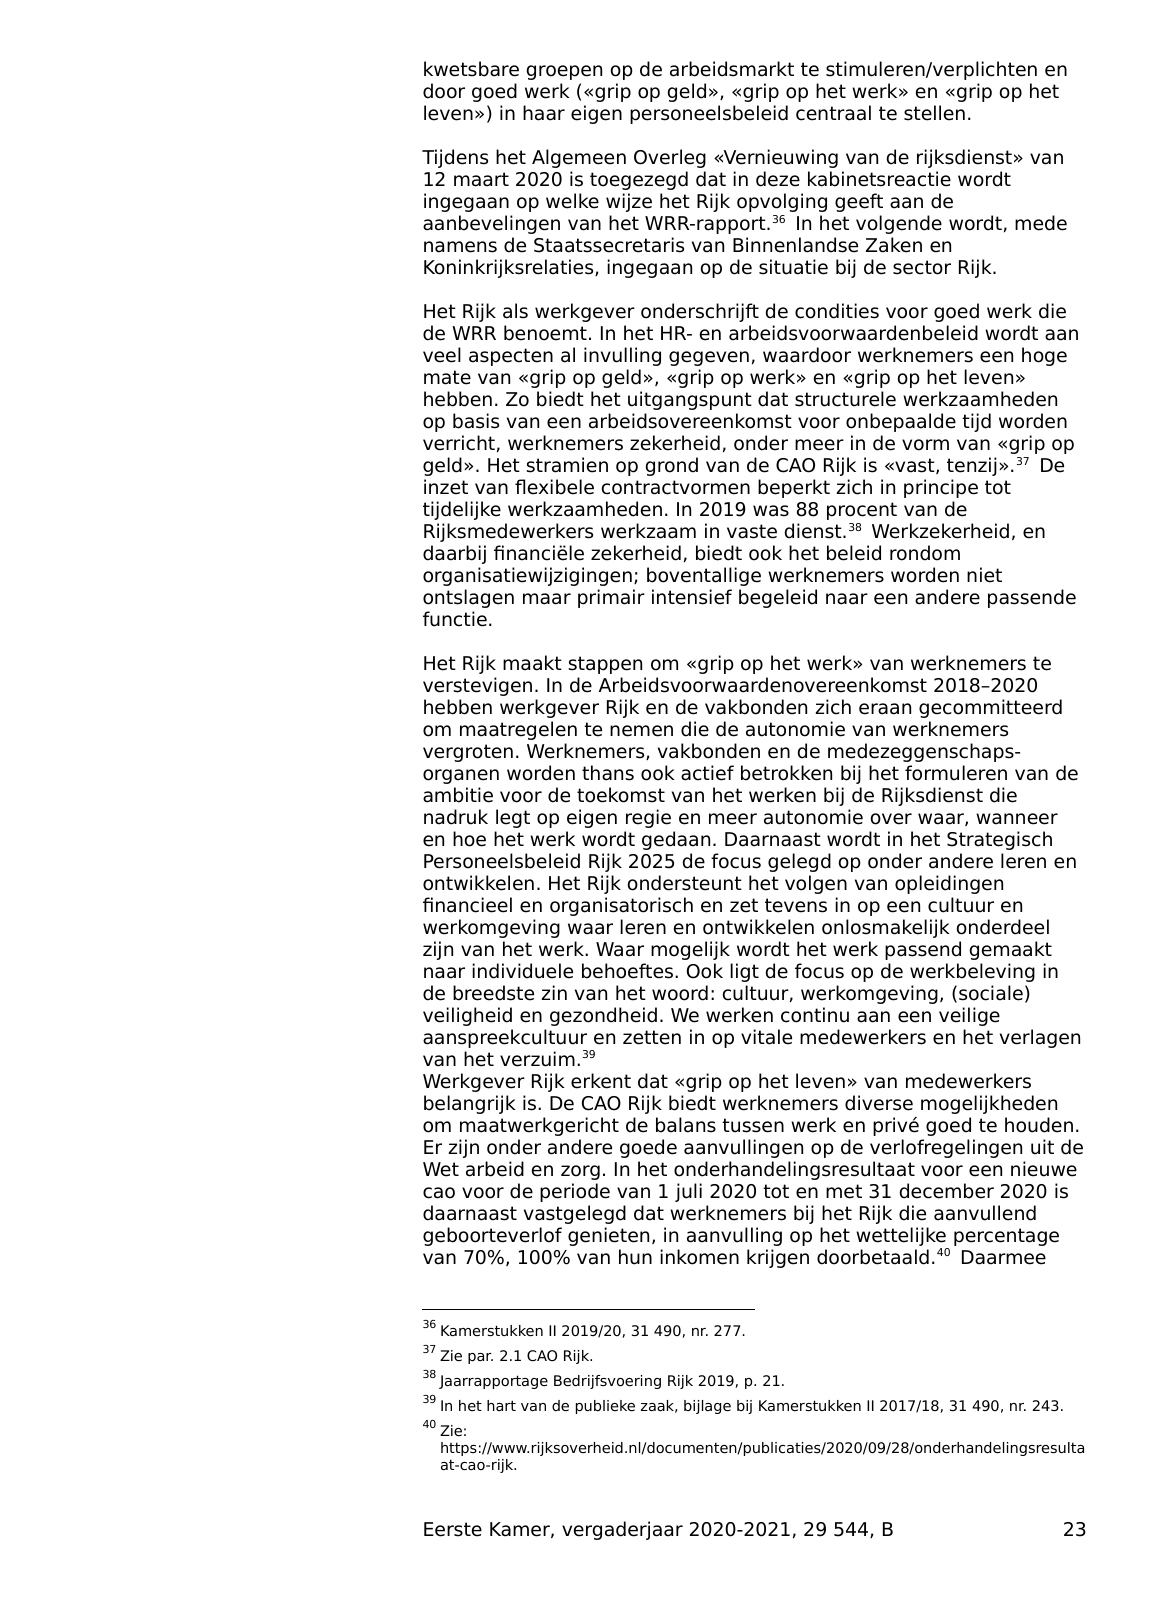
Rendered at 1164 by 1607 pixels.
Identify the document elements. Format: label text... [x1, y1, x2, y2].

text Zie par. 2.1 CAO Rijk. [422, 1343, 1087, 1366]
text Het Rijk als werkgever onderschrijft de condities voor goed werk die de WRR benoemt. In het HR- en arbeidsvoorwaardenbeleid wordt aan veel aspecten al invulling gegeven, waardoor werknemers een hoge mate van «grip op geld», «grip op werk» en «grip op het leven» hebben. Zo biedt het uitgangspunt dat structurele werkzaamheden op basis van een arbeidsovereenkomst voor onbepaalde tijd worden verricht, werknemers zekerheid, onder meer in de vorm van «grip op geld». Het stramien op grond van de CAO Rijk is «vast, tenzij». De inzet van flexibele contractvormen beperkt zich in principe tot tijdelijke werkzaamheden. In 2019 was 88 procent van de Rijksmedewerkers werkzaam in vaste dienst. Werkzekerheid, en daarbij financiële zekerheid, biedt ook het beleid rondom organisatiewijzigingen; boventallige werknemers worden niet ontslagen maar primair intensief begeleid naar een andere passende functie. [422, 301, 1087, 631]
text Het Rijk maakt stappen om «grip op het werk» van werknemers te verstevigen. In de Arbeidsvoorwaardenovereenkomst 2018–2020 hebben werkgever Rijk en de vakbonden zich eraan gecommitteerd om maatregelen te nemen die de autonomie van werknemers vergroten. Werknemers, vakbonden en de medezeggenschaps-organen worden thans ook actief betrokken bij het formuleren van de ambitie voor de toekomst van het werken bij de Rijksdienst die nadruk legt op eigen regie en meer autonomie over waar, wanneer en hoe het werk wordt gedaan. Daarnaast wordt in het Strategisch Personeelsbeleid Rijk 2025 de focus gelegd op onder andere leren en ontwikkelen. Het Rijk ondersteunt het volgen van opleidingen financieel en organisatorisch en zet tevens in op een cultuur en werkomgeving waar leren en ontwikkelen onlosmakelijk onderdeel zijn van het werk. Waar mogelijk wordt het werk passend gemaakt naar individuele behoeftes. Ook ligt de focus op de werkbeleving in de breedste zin van het woord: cultuur, werkomgeving, (sociale) veiligheid en gezondheid. We werken continu aan een veilige aanspreekcultuur en zetten in op vitale medewerkers en het verlagen van het verzuim. [422, 653, 1087, 1071]
text Kamerstukken II 2019/20, 31 490, nr. 277. [422, 1318, 1087, 1341]
text kwetsbare groepen op de arbeidsmarkt te stimuleren/verplichten en door goed werk («grip op geld», «grip op het werk» en «grip op het leven») in haar eigen personeelsbeleid centraal te stellen. [422, 59, 1087, 125]
text Tijdens het Algemeen Overleg «Vernieuwing van de rijksdienst» van 12 maart 2020 is toegezegd dat in deze kabinetsreactie wordt ingegaan op welke wijze het Rijk opvolging geeft aan de aanbevelingen van het WRR-rapport. In het volgende wordt, mede namens de Staatssecretaris van Binnenlandse Zaken en Koninkrijksrelaties, ingegaan op de situatie bij de sector Rijk. [422, 147, 1087, 279]
text In het hart van de publieke zaak, bijlage bij Kamerstukken II 2017/18, 31 490, nr. 243. [422, 1393, 1087, 1416]
text Jaarrapportage Bedrijfsvoering Rijk 2019, p. 21. [422, 1368, 1087, 1391]
text Werkgever Rijk erkent dat «grip op het leven» van medewerkers belangrijk is. De CAO Rijk biedt werknemers diverse mogelijkheden om maatwerkgericht de balans tussen werk en privé goed te houden. Er zijn onder andere goede aanvullingen op de verlofregelingen uit de Wet arbeid en zorg. In het onderhandelingsresultaat voor een nieuwe cao voor de periode van 1 juli 2020 tot en met 31 december 2020 is daarnaast vastgelegd dat werknemers bij het Rijk die aanvullend geboorteverlof genieten, in aanvulling op het wettelijke percentage van 70%, 100% van hun inkomen krijgen doorbetaald. Daarmee worden financiële belemmeringen om aanvullend geboorteverlof op te nemen weggenomen. Tevens heeft een werknemer bij het Rijk de mogelijkheid om te verzoeken tot een (tijdelijke) aanpassing van de arbeidsduur of het bijkopen van extra verlofuren met het Individueel Keuzebudget. Ook biedt TPAW (tijd-, plaats- en apparaatonafhankelijk werken) de mogelijkheid voor werknemers om privé en werk op elkaar af te stemmen. Door Covid-19 krijgt dit laatste een extra impuls: een groot gedeelte van de werknemers werkt momenteel thuis. De ervaringen hiermee worden meegenomen in de visie over de toekomst van het werken bij de Rijksdienst na Covid-19. De condities voor «goed werk» uit het rapport van de WRR worden daarbij meegenomen, bijvoorbeeld waar het gaat om een flexibele invulling van werk (waar, wanneer, hoe en met wie). [422, 1071, 1087, 1268]
text Zie: https://www.rijksoverheid.nl/documenten/publicaties/2020/09/28/onderhandelingsresultaat-cao-rijk. [422, 1418, 1087, 1474]
